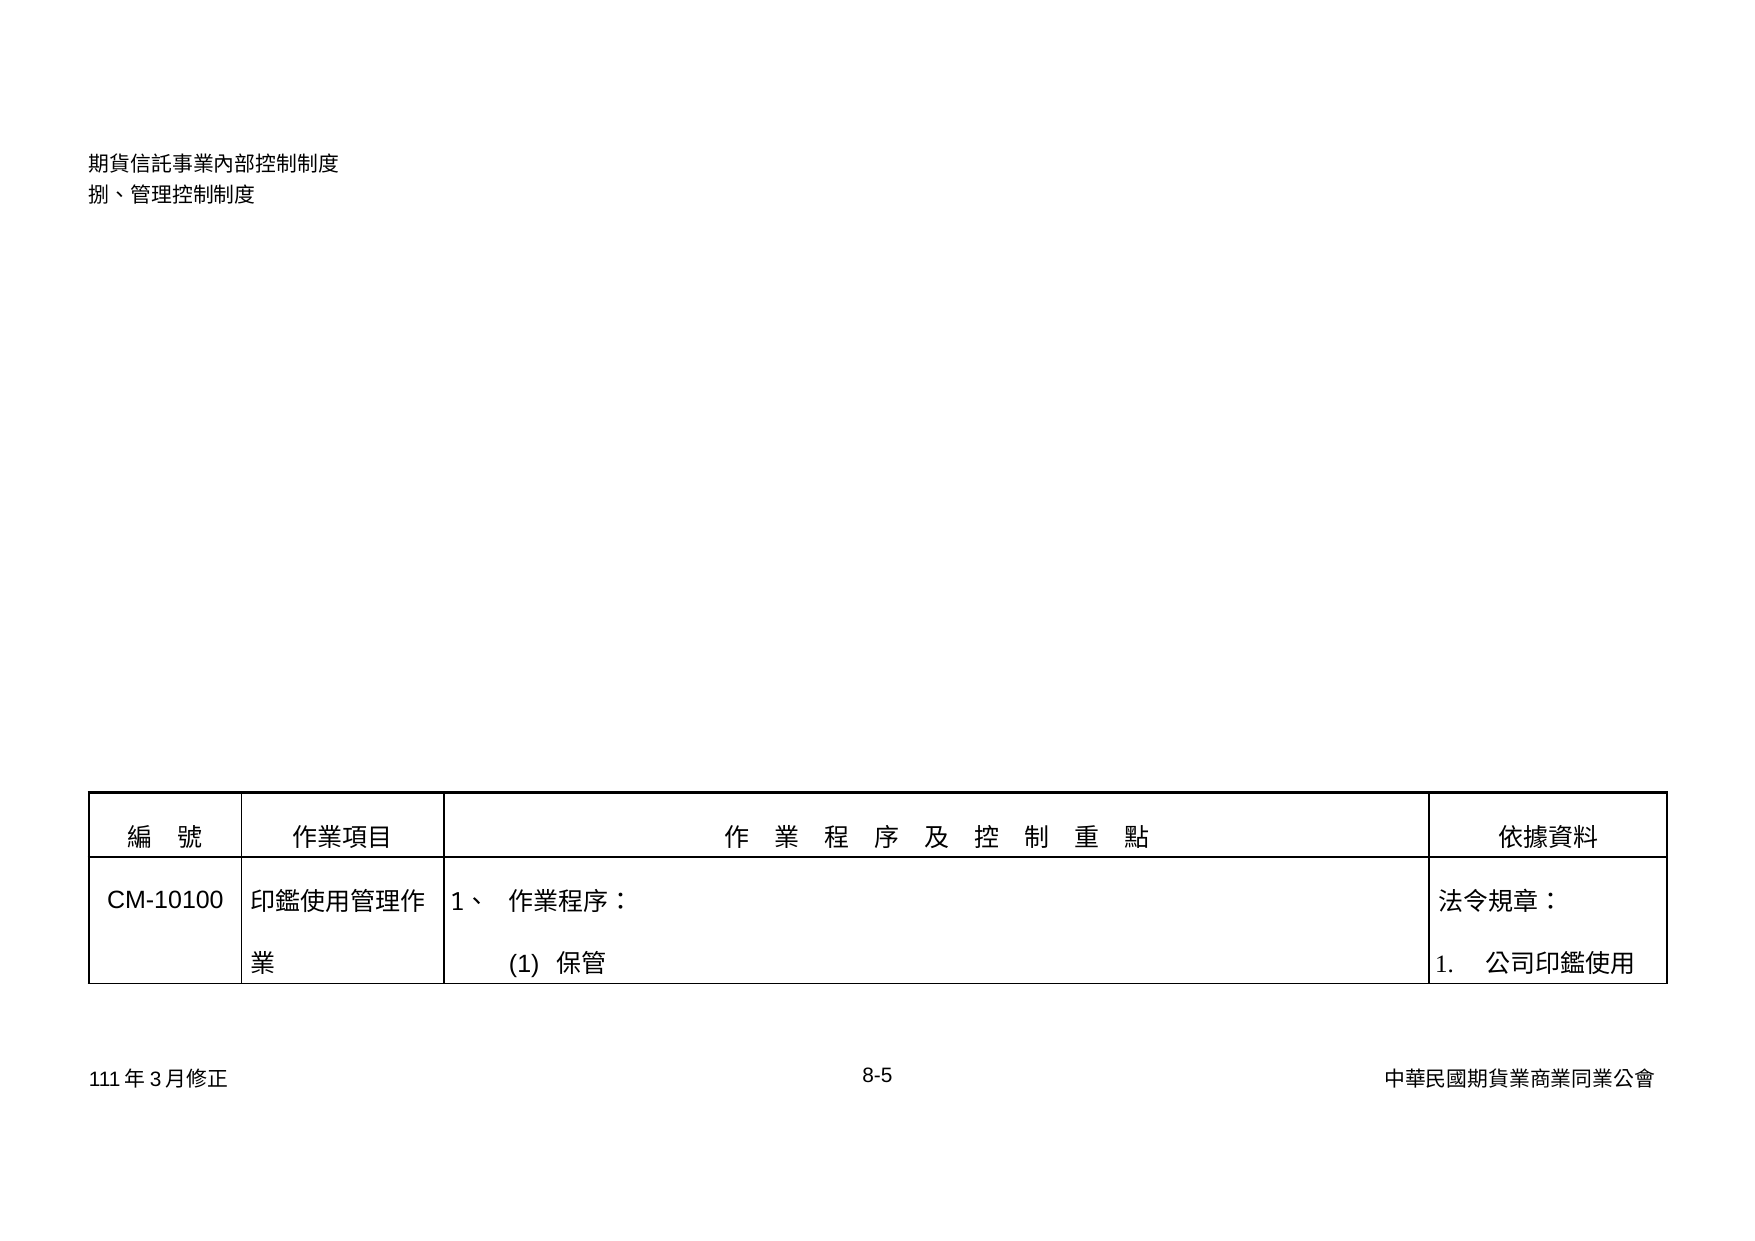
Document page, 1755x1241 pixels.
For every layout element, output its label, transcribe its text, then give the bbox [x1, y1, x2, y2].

table_header 作業項目 [242, 794, 443, 856]
table_header 編 號 [90, 794, 241, 856]
table_header 作 業 程 序 及 控 制 重 點 [445, 794, 1428, 856]
table_header 依據資料 [1430, 794, 1666, 856]
table_cell CM-10100 [90, 858, 241, 983]
table_cell 印鑑使用管理作業 [242, 858, 443, 983]
table_cell 法令規章： 公司印鑑使用管理辦法 公司分層負責表 公司自訂之業務人員職章數量管理辦法 使用表單： 印鑑報銷申請單 印鑑清冊 印鑑使用登記簿 用印申請單 印鑑保管人登記簿(表) [1430, 858, 1666, 983]
table_cell 作業程序： 保管 公司應考慮公司之規模、組織及內部控制之需要，指定適當職務之人員負責保管印鑑。 公司之印鑑應有設置印鑑清冊。下班後如換不同人員保管者，亦應登記之。 各單位印鑑保管人除應細心使用印鑑外，並隨時注意保養。 印鑑保管人員應將印鑑放置固定安全地方，不得隨意放置任人使用。如有遺失、誤用、盜用情事，致使公司權益受損，除應負損害賠償責任外，如涉侵權行為亦應負法律責任。 印鑑保管人員不得將印鑑擅自交予他人代為保管，如因請假或公出等事由時，得將印鑑交呈代理人或單位主管代為保管。 開立支票用印鑑之保管人與支票保管人及會計人員應由不同人員擔任。 印鑑保管單位主管或保管人因職務異動需要辦理移交時，其屬傳統印鑑者應造具印模樣本列冊，其屬電子憑證者應列據清單，於稽核人員陪同下併同印鑑、電子憑證及其備份、密碼等辦理移交手續。 印鑑保管人員請假或公出期間，應將印鑑及印鑑使用登記簿送交代理人保管，並於印鑑保管人登記簿(表)登記之，以利公司本身之管理控制。 印鑑使用 凡因業務需要需使用印鑑時，應填寫用印申請單，註明使用日期、用途，交權責主管簽核後，轉印鑑保管人員直接用印，用印申請單應由印鑑保管單位依使用先後順序編號列冊保管。 稽核人員得不定期監看使用情形或盤點印鑑。 印鑑保管人員不依規定使用印鑑，應依人事管理之相關規定懲處，其涉及民刑事責任者，另依相關法令處理。 公務文書依公司內部訂定分層負責表之規定執行後，送請相關印鑑保管人員加蓋印鑑。同一案件之公務文書有數頁者，應於各頁加蓋騎縫章，以防抽換。 開立票據時，宜以公司、負責人及財務主管或出納主管為共同發票人，以收相互牽制之效。 業務人員職章之格式、數量、用途、核發、遺失補發及回收之程序應依公司自訂之「業務人員職章數量管理辦法」辦理，公司核給各部門業務人員之職章數量，應求一致，且每人僅限一枚，職章不得借予他人使用。 印鑑報銷 凡印鑑因故須報銷時，得由保管人填具印鑑報銷申請單，註明報銷原因，經權責單位主管核准後，始得辦理。 保管單位應考量報銷原因，視需要通知警察機關備案，或登報作廢，或通知憑證發放機構辦理註銷。 報銷之印鑑(含電子憑證及其備份)除遺失者外，應於稽核人員陪同下執行銷毀動作。 印鑑報銷之理由不實或有虛假情事，經查覺後除依公司相關規定懲處外，如情節重大者，得送司法機關辦理。 控制重點： 開立支票用之印鑑保管人、支票保管人及會計人員應由不同人員擔任。 印鑑保管人員應俟文件經權責單位主管核准後，依規定使用印鑑，並登載於印鑑使用登記簿。 凡印鑑因故須報銷時，應由保管人填具印鑑報銷申請單，並註明報銷原因，經權責主管核准後，始得辦理。 公司應設立印鑑保管人登記簿(表)登記上、下班及請假期間負責保管印鑑人員之姓名。 業務人員職章之管理應依公司自訂之「業務人員職章數量管理辦法」辦理，公司核給各部門業務人員之職章數量，應求一致，且每人僅限一枚，且職章不得借予他人使用。 [445, 858, 1428, 983]
